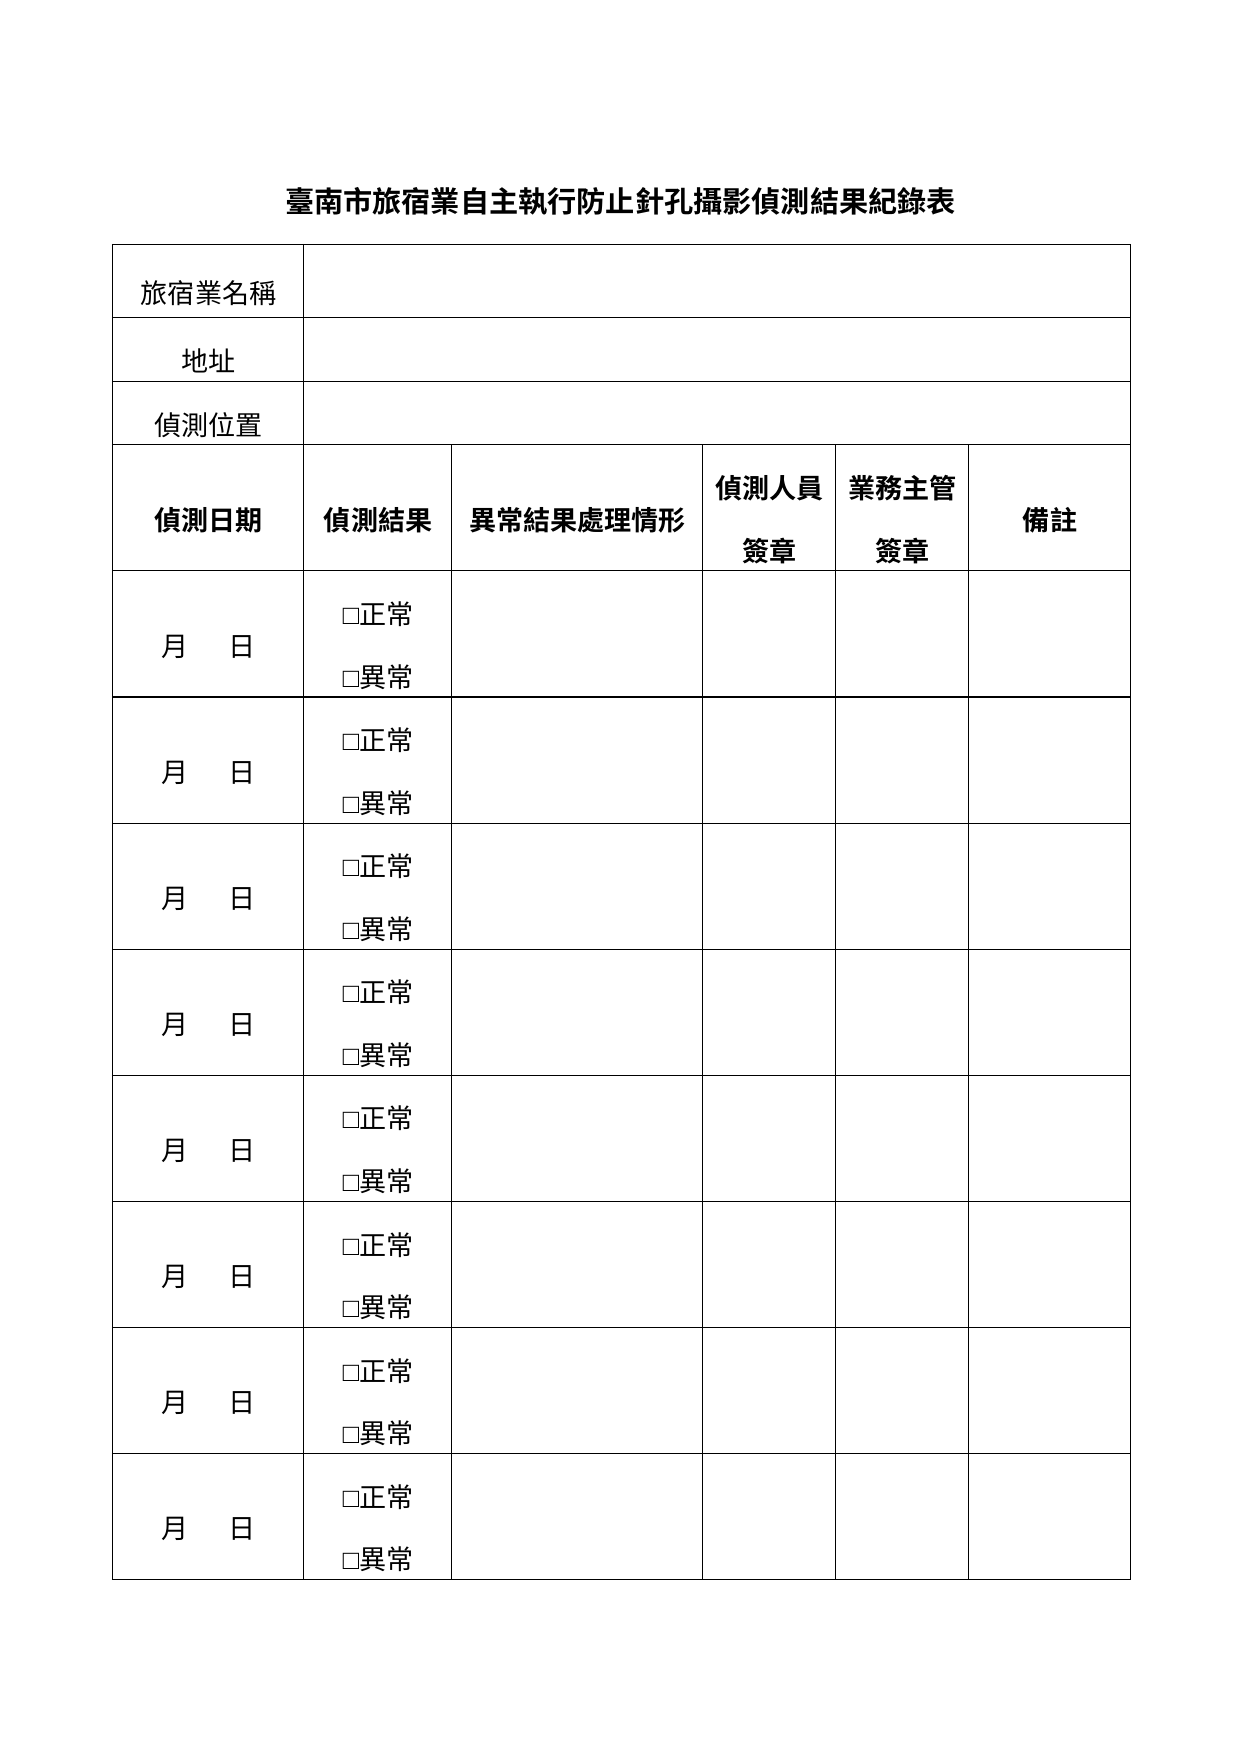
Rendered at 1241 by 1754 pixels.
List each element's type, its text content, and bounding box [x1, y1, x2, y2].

table_cell [969, 1202, 1130, 1327]
text 臺南市旅宿業自主執行防止針孔攝影偵測結果紀錄表 [112, 158, 1128, 221]
table_cell [452, 1328, 702, 1453]
table_cell [836, 1454, 968, 1579]
table_cell [452, 571, 702, 696]
table_cell [452, 1454, 702, 1579]
table_cell 偵測結果 [304, 445, 451, 570]
table_cell □正常 □異常 [304, 1328, 451, 1453]
table_cell □正常 □異常 [304, 1076, 451, 1201]
table_cell [836, 1076, 968, 1201]
table_cell [452, 698, 702, 822]
table_cell 月 日 [113, 1454, 303, 1579]
table_cell □正常 □異常 [304, 950, 451, 1074]
table_cell [703, 571, 835, 696]
table_cell [304, 382, 1130, 444]
table_cell [969, 698, 1130, 822]
table_cell [836, 698, 968, 822]
table_cell 月 日 [113, 950, 303, 1074]
table_cell [703, 1328, 835, 1453]
table_cell [703, 950, 835, 1074]
table_cell [969, 1076, 1130, 1201]
table_cell 月 日 [113, 698, 303, 822]
table_cell [703, 1202, 835, 1327]
table_header 旅宿業名稱 [113, 245, 303, 317]
table_cell [452, 950, 702, 1074]
table_cell [452, 824, 702, 948]
table_cell [836, 1328, 968, 1453]
table_cell [703, 1076, 835, 1201]
table_cell [452, 1076, 702, 1201]
table_cell 異常結果處理情形 [452, 445, 702, 570]
table_cell 地址 [113, 318, 303, 381]
table_cell [703, 824, 835, 948]
table_cell [969, 1328, 1130, 1453]
table_cell □正常 □異常 [304, 1202, 451, 1327]
table_cell [304, 318, 1130, 381]
table_cell [969, 824, 1130, 948]
table_cell 業務主管簽章 [836, 445, 968, 570]
table_cell [969, 571, 1130, 696]
table_cell [703, 698, 835, 822]
table_cell [452, 1202, 702, 1327]
table_cell [969, 950, 1130, 1074]
table_cell [836, 950, 968, 1074]
table_cell □正常 □異常 [304, 698, 451, 822]
table_cell 偵測位置 [113, 382, 303, 444]
table_cell 月 日 [113, 824, 303, 948]
table_cell [836, 824, 968, 948]
table_cell 月 日 [113, 1202, 303, 1327]
table_cell [703, 1454, 835, 1579]
table_cell 月 日 [113, 1076, 303, 1201]
table_cell □正常 □異常 [304, 824, 451, 948]
table_cell □正常 □異常 [304, 1454, 451, 1579]
table_cell [969, 1454, 1130, 1579]
table_header [304, 245, 1130, 317]
table_cell [836, 571, 968, 696]
table_cell 月 日 [113, 571, 303, 696]
table_cell □正常 □異常 [304, 571, 451, 696]
table_cell [836, 1202, 968, 1327]
table_cell 偵測人員簽章 [703, 445, 835, 570]
table_cell 備註 [969, 445, 1130, 570]
table_cell 月 日 [113, 1328, 303, 1453]
table_cell 偵測日期 [113, 445, 303, 570]
